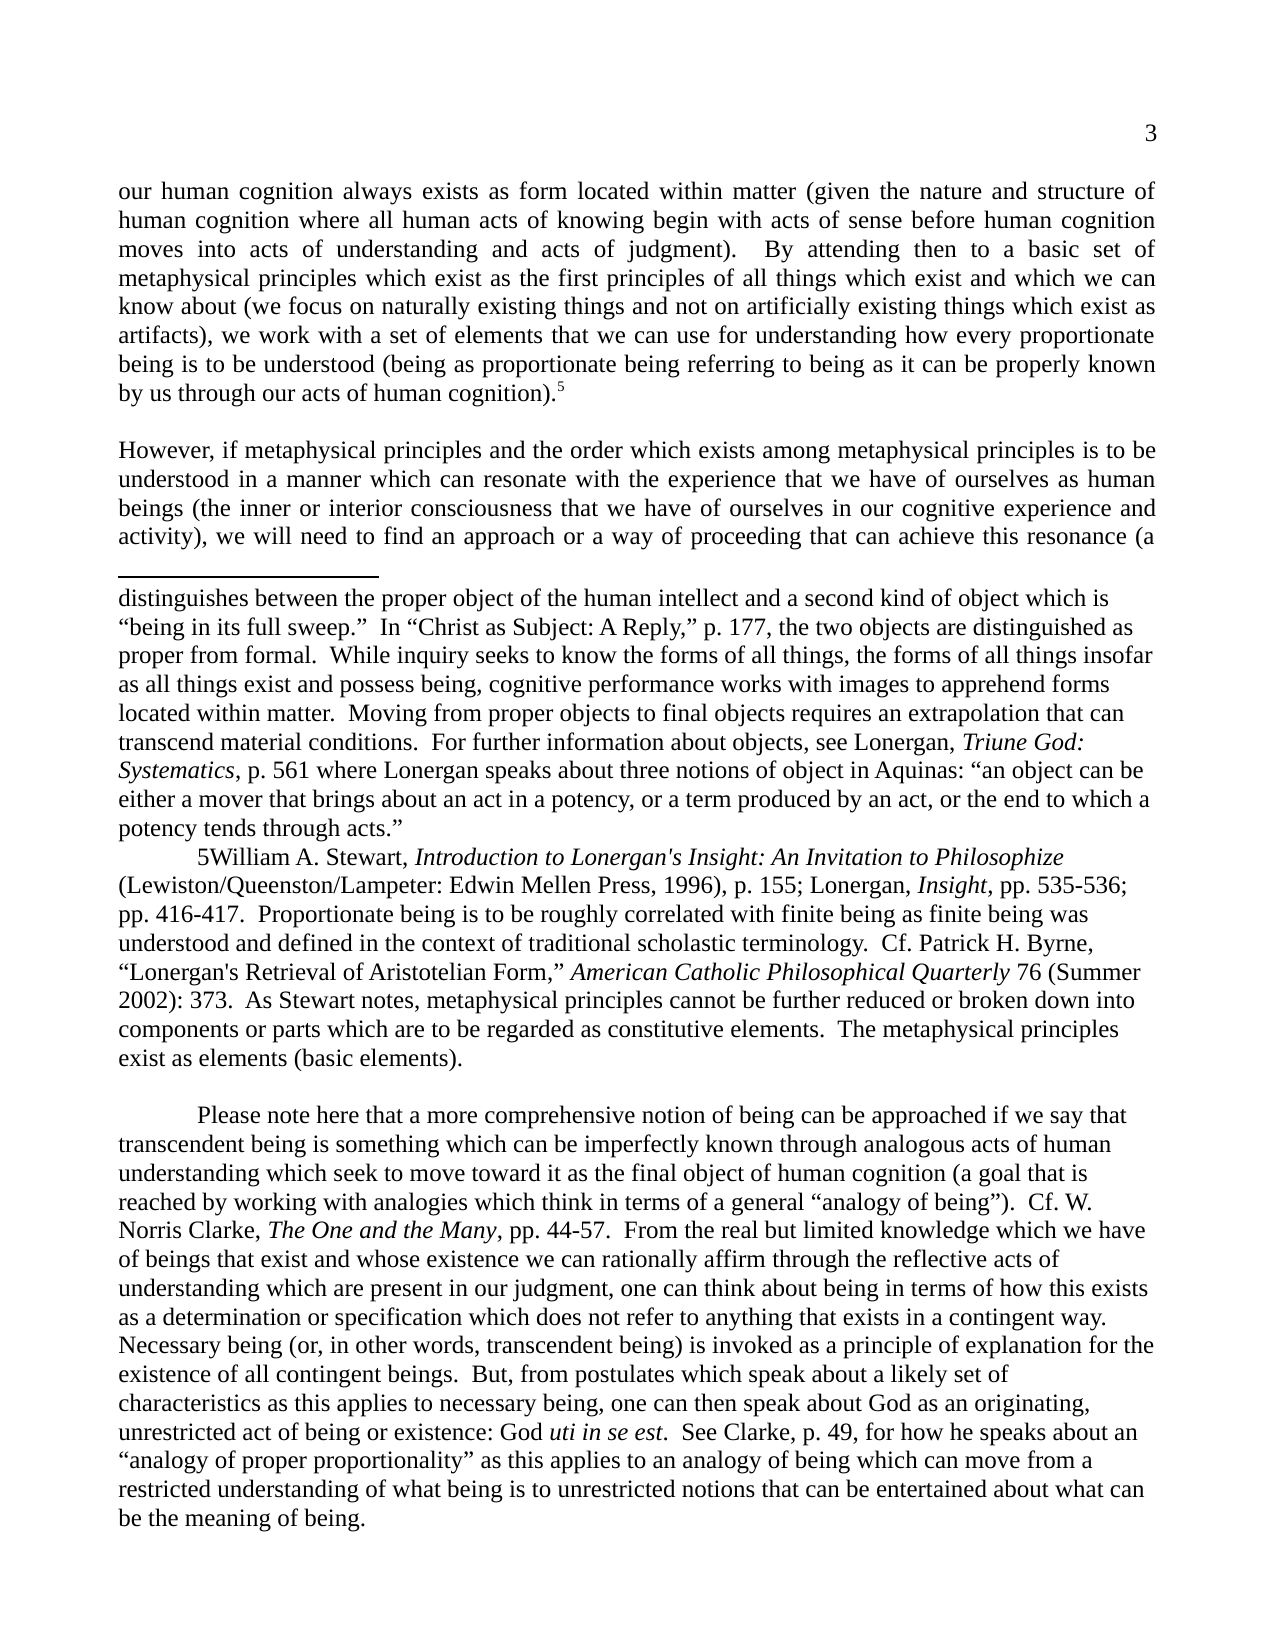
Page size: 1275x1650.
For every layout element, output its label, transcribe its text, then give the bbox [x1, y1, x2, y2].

text distinguishes between the proper object of the human intellect and a second kind of object which is “being in its full sweep.” In “Christ as Subject: A Reply,” p. 177, the two objects are distinguished as proper from formal. While inquiry seeks to know the forms of all things, the forms of all things insofar as all things exist and possess being, cognitive performance works with images to apprehend forms located within matter. Moving from proper objects to final objects requires an extrapolation that can transcend material conditions. For further information about objects, see Lonergan, Triune God: Systematics, p. 561 where Lonergan speaks about three notions of object in Aquinas: “an object can be either a mover that brings about an act in a potency, or a term produced by an act, or the end to which a potency tends through acts.” [118, 583, 1157, 842]
text William A. Stewart, Introduction to Lonergan's Insight: An Invitation to Philosophize (Lewiston/Queenston/Lampeter: Edwin Mellen Press, 1996), p. 155; Lonergan, Insight, pp. 535-536; pp. 416-417. Proportionate being is to be roughly correlated with finite being as finite being was understood and defined in the context of traditional scholastic terminology. Cf. Patrick H. Byrne, “Lonergan's Retrieval of Aristotelian Form,” American Catholic Philosophical Quarterly 76 (Summer 2002): 373. As Stewart notes, metaphysical principles cannot be further reduced or broken down into components or parts which are to be regarded as constitutive elements. The metaphysical principles exist as elements (basic elements). [118, 842, 1157, 1072]
text Please note here that a more comprehensive notion of being can be approached if we say that transcendent being is something which can be imperfectly known through analogous acts of human understanding which seek to move toward it as the final object of human cognition (a goal that is reached by working with analogies which think in terms of a general “analogy of being”). Cf. W. Norris Clarke, The One and the Many, pp. 44-57. From the real but limited knowledge which we have of beings that exist and whose existence we can rationally affirm through the reflective acts of understanding which are present in our judgment, one can think about being in terms of how this exists as a determination or specification which does not refer to anything that exists in a contingent way. Necessary being (or, in other words, transcendent being) is invoked as a principle of explanation for the existence of all contingent beings. But, from postulates which speak about a likely set of characteristics as this applies to necessary being, one can then speak about God as an originating, unrestricted act of being or existence: God uti in se est. See Clarke, p. 49, for how he speaks about an “analogy of proper proportionality” as this applies to an analogy of being which can move from a restricted understanding of what being is to unrestricted notions that can be entertained about what can be the meaning of being. [118, 1101, 1157, 1532]
text our human cognition always exists as form located within matter (given the nature and structure of human cognition where all human acts of knowing begin with acts of sense before human cognition moves into acts of understanding and acts of judgment). By attending then to a basic set of metaphysical principles which exist as the first principles of all things which exist and which we can know about (we focus on naturally existing things and not on artificially existing things which exist as artifacts), we work with a set of elements that we can use for understanding how every proportionate being is to be understood (being as proportionate being referring to being as it can be properly known by us through our acts of human cognition). [118, 176, 1157, 406]
text However, if metaphysical principles and the order which exists among metaphysical principles is to be understood in a manner which can resonate with the experience that we have of ourselves as human beings (the inner or interior consciousness that we have of ourselves in our cognitive experience and activity), we will need to find an approach or a way of proceeding that can achieve this resonance (a [118, 435, 1157, 550]
